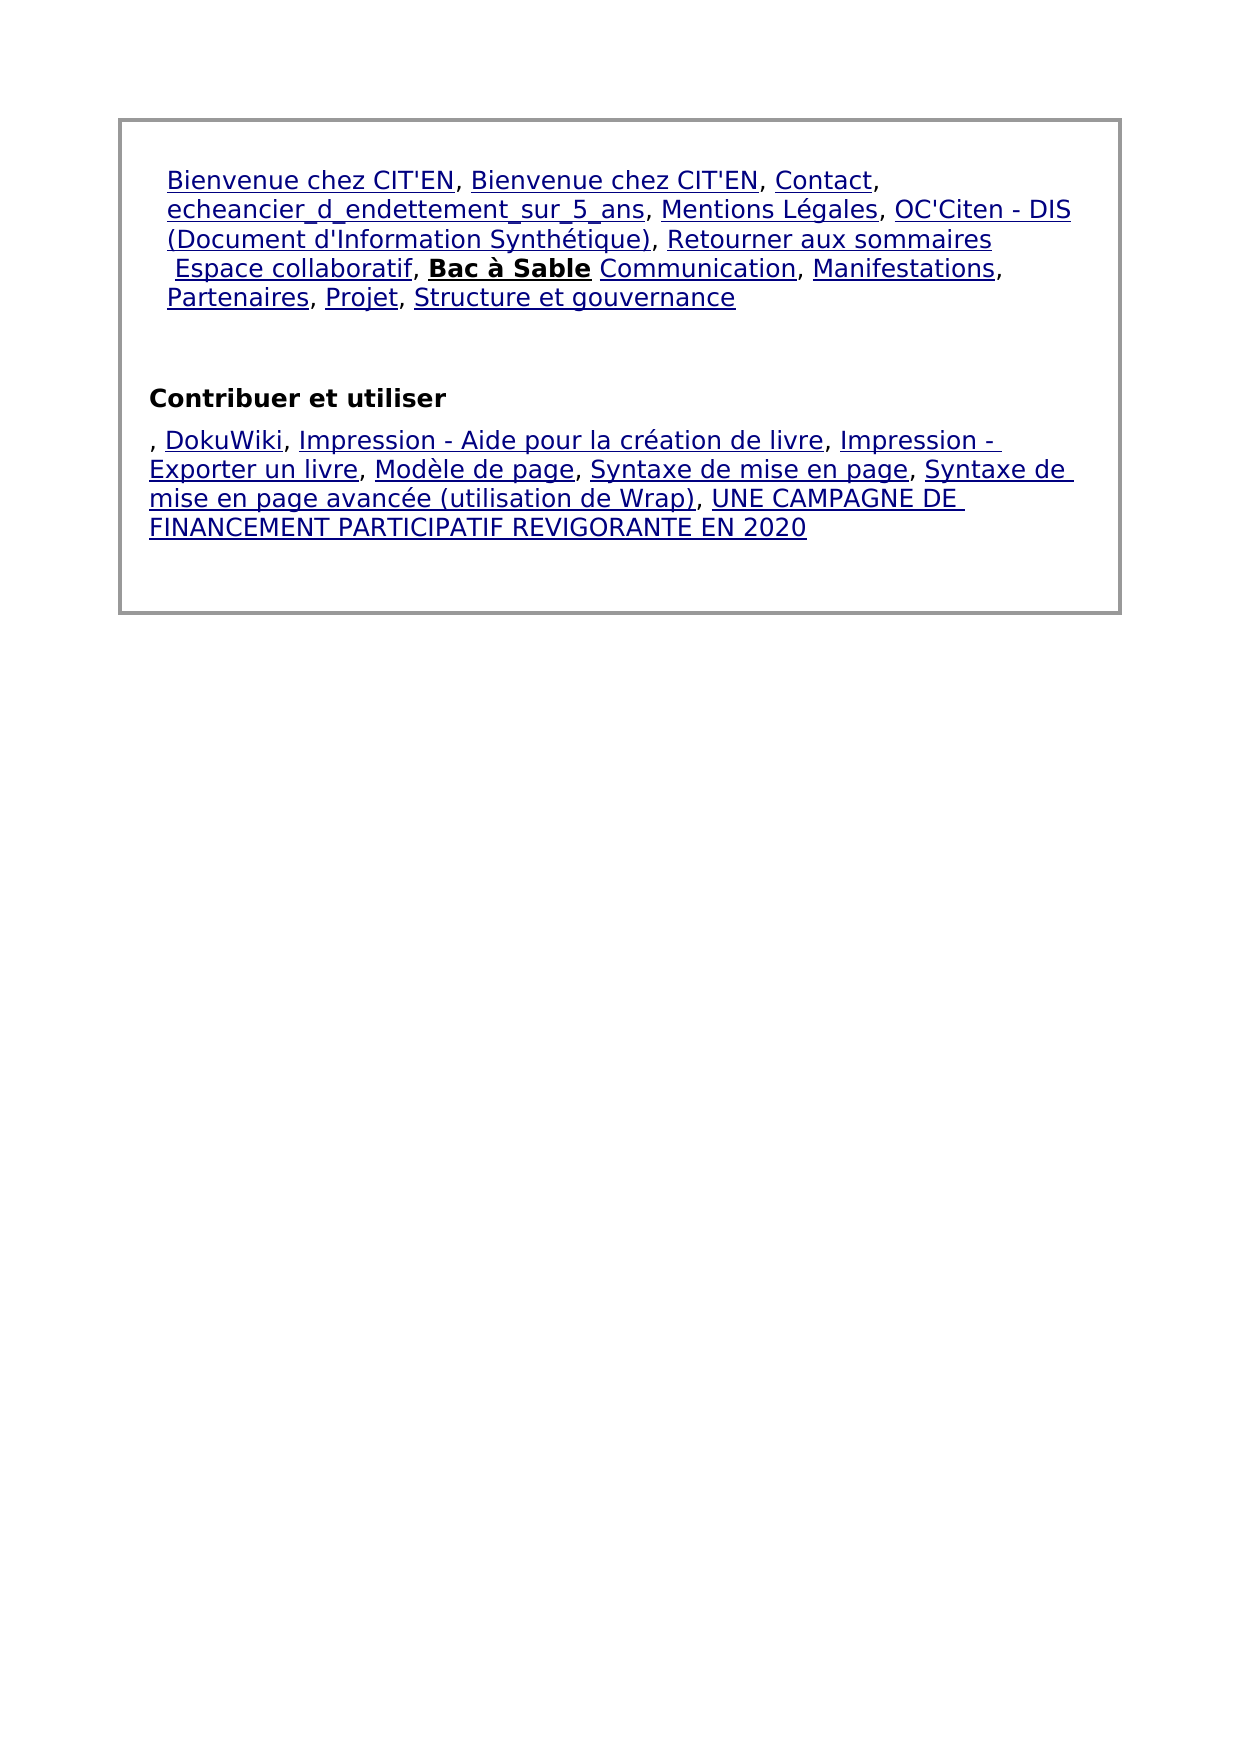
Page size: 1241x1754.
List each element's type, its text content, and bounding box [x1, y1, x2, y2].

table_header Bienvenue chez CIT'EN, Bienvenue chez CIT'EN, Contact, echeancier_d_endettement_sur_5_ans, Mentions Légales, OC'Citen - DIS (Document d'Information Synthétique), Retourner aux sommaires Espace collaboratif, Bac à Sable Communication, Manifestations, Partenaires, Projet, Structure et gouvernance Contribuer et utiliser , DokuWiki, Impression - Aide pour la création de livre, Impression - Exporter un livre, Modèle de page, Syntaxe de mise en page, Syntaxe de mise en page avancée (utilisation de Wrap), UNE CAMPAGNE DE FINANCEMENT PARTICIPATIF REVIGORANTE EN 2020 [131, 131, 1109, 602]
